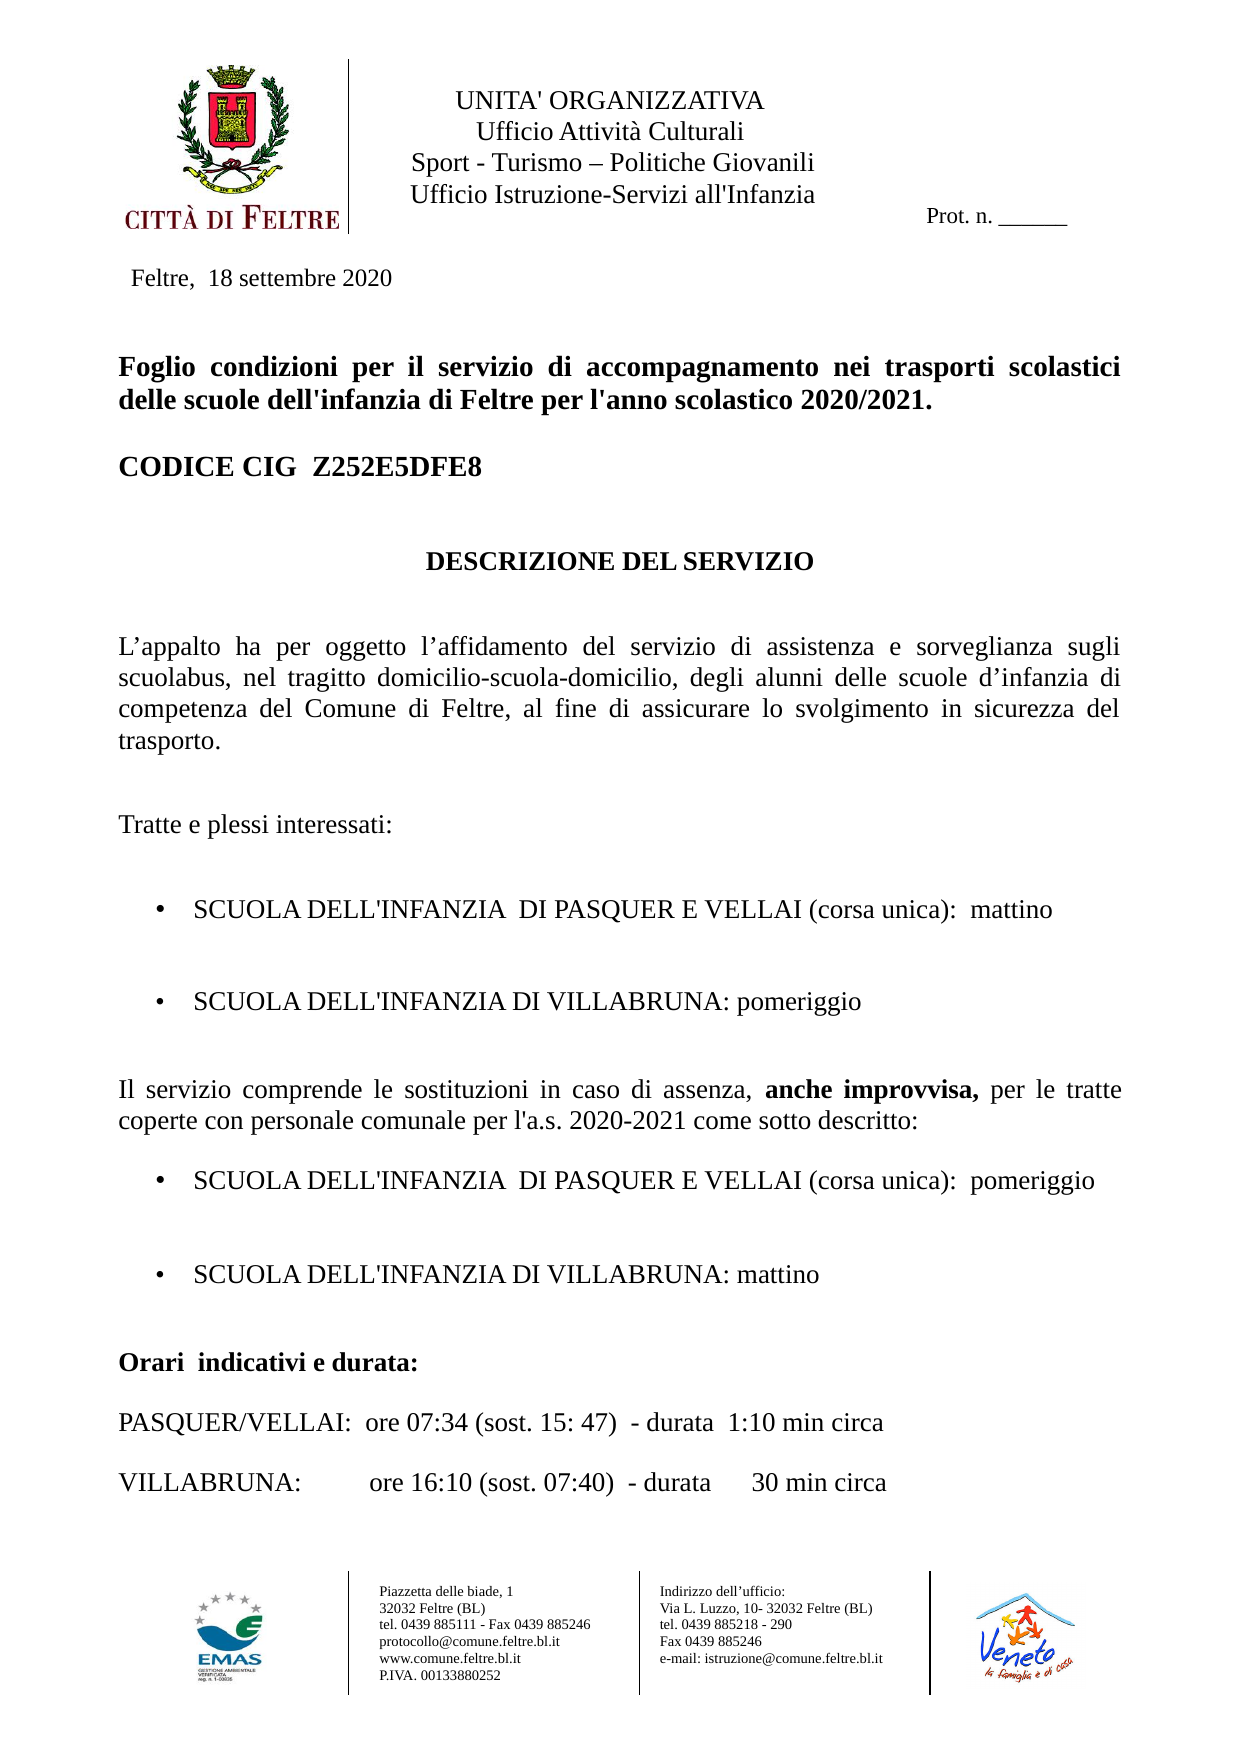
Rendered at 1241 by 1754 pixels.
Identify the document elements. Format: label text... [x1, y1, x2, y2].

text PASQUER/VELLAI: ore 07:34 (sost. 15: 47) - durata 1:10 min circa [118, 1406, 1122, 1438]
text CODICE CIG Z252E5DFE8 [118, 449, 1122, 483]
list SCUOLA DELL'INFANZIA DI VILLABRUNA: mattino [156, 1258, 1122, 1289]
text Il servizio comprende le sostituzioni in caso di assenza, anche improvvisa, per le tratte coperte con personale comunale per l'a.s. 2020-2021 come sotto descritto: [118, 1073, 1122, 1136]
text DESCRIZIONE DEL SERVIZIO [118, 545, 1122, 577]
list SCUOLA DELL'INFANZIA DI VILLABRUNA: pomeriggio [156, 985, 1122, 1016]
text Tratte e plessi interessati: [118, 809, 1122, 840]
text Orari indicativi e durata: [118, 1347, 1122, 1378]
list SCUOLA DELL'INFANZIA DI PASQUER E VELLAI (corsa unica): mattino [156, 893, 1122, 925]
text VILLABRUNA: ore 16:10 (sost. 07:40) - durata 30 min circa [118, 1466, 1122, 1497]
text L’appalto ha per oggetto l’affidamento del servizio di assistenza e sorveglianza sugli scuolabus, nel tragitto domicilio-scuola-domicilio, degli alunni delle scuole d’infanzia di competenza del Comune di Feltre, al fine di assicurare lo svolgimento in sicurezza del trasporto. [118, 630, 1122, 755]
text Feltre, 18 settembre 2020 [118, 263, 1122, 291]
picture [966, 1582, 1086, 1689]
picture [177, 1582, 298, 1689]
list SCUOLA DELL'INFANZIA DI PASQUER E VELLAI (corsa unica): pomeriggio [156, 1164, 1122, 1196]
picture [125, 65, 339, 229]
text Foglio condizioni per il servizio di accompagnamento nei trasporti scolastici delle scuole dell'infanzia di Feltre per l'anno scolastico 2020/2021. [118, 349, 1122, 416]
